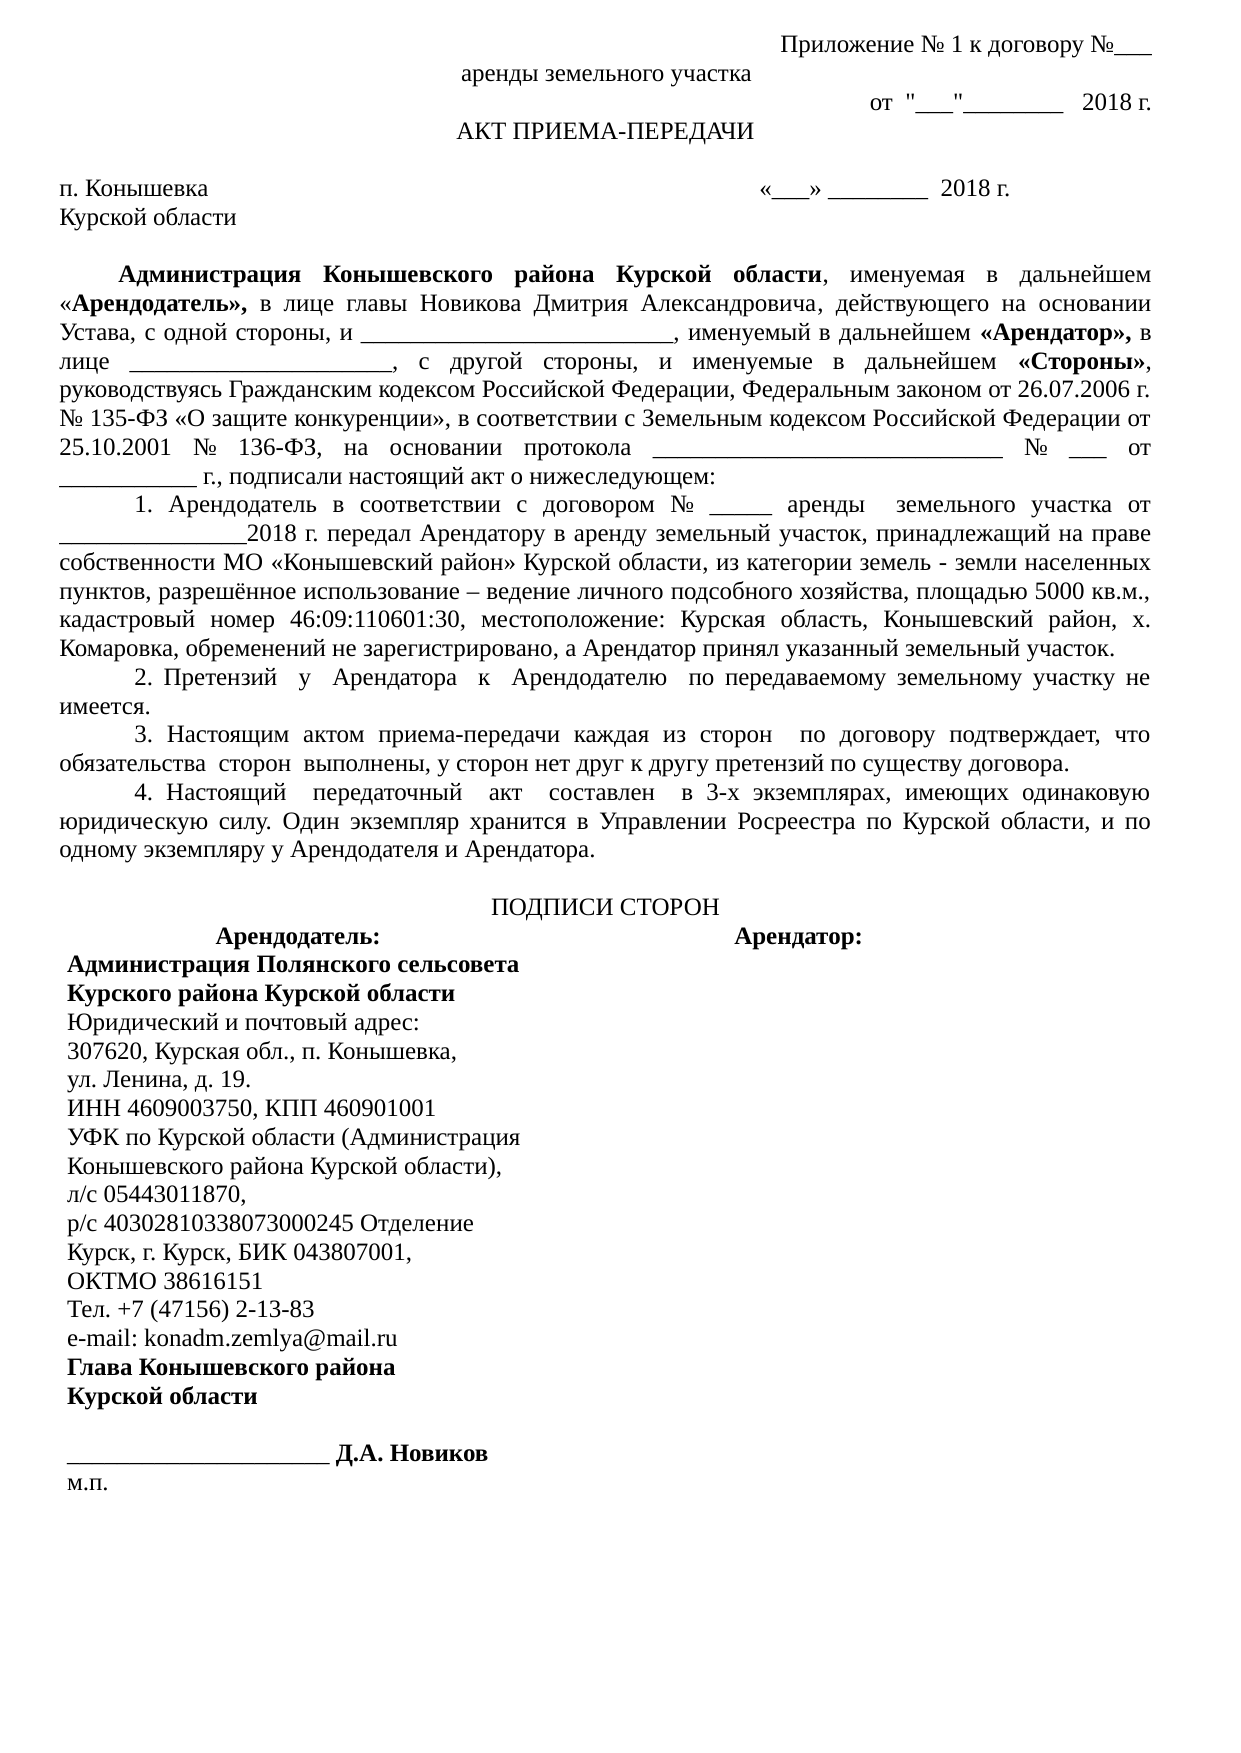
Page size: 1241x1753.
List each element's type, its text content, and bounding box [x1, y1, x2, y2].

table_cell [543, 1352, 1030, 1438]
text ПОДПИСИ СТОРОН [59, 892, 1152, 921]
text Приложение № 1 к договору №___ [59, 29, 1152, 58]
text 2. Претензий у Арендатора к Арендодателю по передаваемому земельному участку не имеется. [59, 662, 1152, 719]
text Курской области [59, 202, 1152, 231]
text 1. Арендодатель в соответствии с договором № _____ аренды земельного участка от _______________2018 г. передал Арендатору в аренду земельный участок, принадлежащий на праве собственности МО «Конышевский район» Курской области, из категории земель - земли населенных пунктов, разрешённое использование – ведение личного подсобного хозяйства, площадью 5000 кв.м., кадастровый номер 46:09:110601:30, местоположение: Курская область, Конышевский район, х. Комаровка, обременений не зарегистрировано, а Арендатор принял указанный земельный участок. [59, 489, 1152, 662]
table_header Администрация Полянского сельсовета Курского района Курской области Юридический и почтовый адрес: 307620, Курская обл., п. Конышевка, ул. Ленина, д. 19. ИНН 4609003750, КПП 460901001 УФК по Курской области (Администрация Конышевского района Курской области), л/с 05443011870, р/с 40302810338073000245 Отделение Курск, г. Курск, БИК 043807001, ОКТМО 38616151 Тел. +7 (47156) 2-13-83 e-mail: konadm.zemlya@mail.ru [56, 950, 543, 1352]
text АКТ ПРИЕМА-ПЕРЕДАЧИ [59, 116, 1152, 144]
text 3. Настоящим актом приема-передачи каждая из сторон по договору подтверждает, что обязательства сторон выполнены, у сторон нет друг к другу претензий по существу договора. [59, 719, 1152, 777]
table_header [543, 950, 1030, 1352]
text аренды земельного участка [59, 58, 1152, 87]
table_cell Глава Конышевского района Курской области [56, 1352, 543, 1438]
text 4. Настоящий передаточный акт составлен в 3-х экземплярах, имеющих одинаковую юридическую силу. Один экземпляр хранится в Управлении Росреестра по Курской области, и по одному экземпляру у Арендодателя и Арендатора. [59, 777, 1152, 863]
text п. Конышевка «___» ________ 2018 г. [59, 173, 1152, 202]
text Арендодатель: Арендатор: [59, 921, 1152, 949]
table_cell _____________________ Д.А. Новиков м.п. [56, 1438, 543, 1582]
text от "___"________ 2018 г. [59, 87, 1152, 116]
text Администрация Конышевского района Курской области, именуемая в дальнейшем «Арендодатель», в лице главы Новикова Дмитрия Александровича, действующего на основании Устава, с одной стороны, и _________________________, именуемый в дальнейшем «Арендатор», в лице _____________________, с другой стороны, и именуемые в дальнейшем «Стороны», руководствуясь Гражданским кодексом Российской Федерации, Федеральным законом от 26.07.2006 г. № 135-ФЗ «О защите конкуренции», в соответствии с Земельным кодексом Российской Федерации от 25.10.2001 № 136-ФЗ, на основании протокола ____________________________ № ___ от ___________ г., подписали настоящий акт о нижеследующем: [59, 259, 1152, 489]
table_cell [543, 1438, 1030, 1582]
